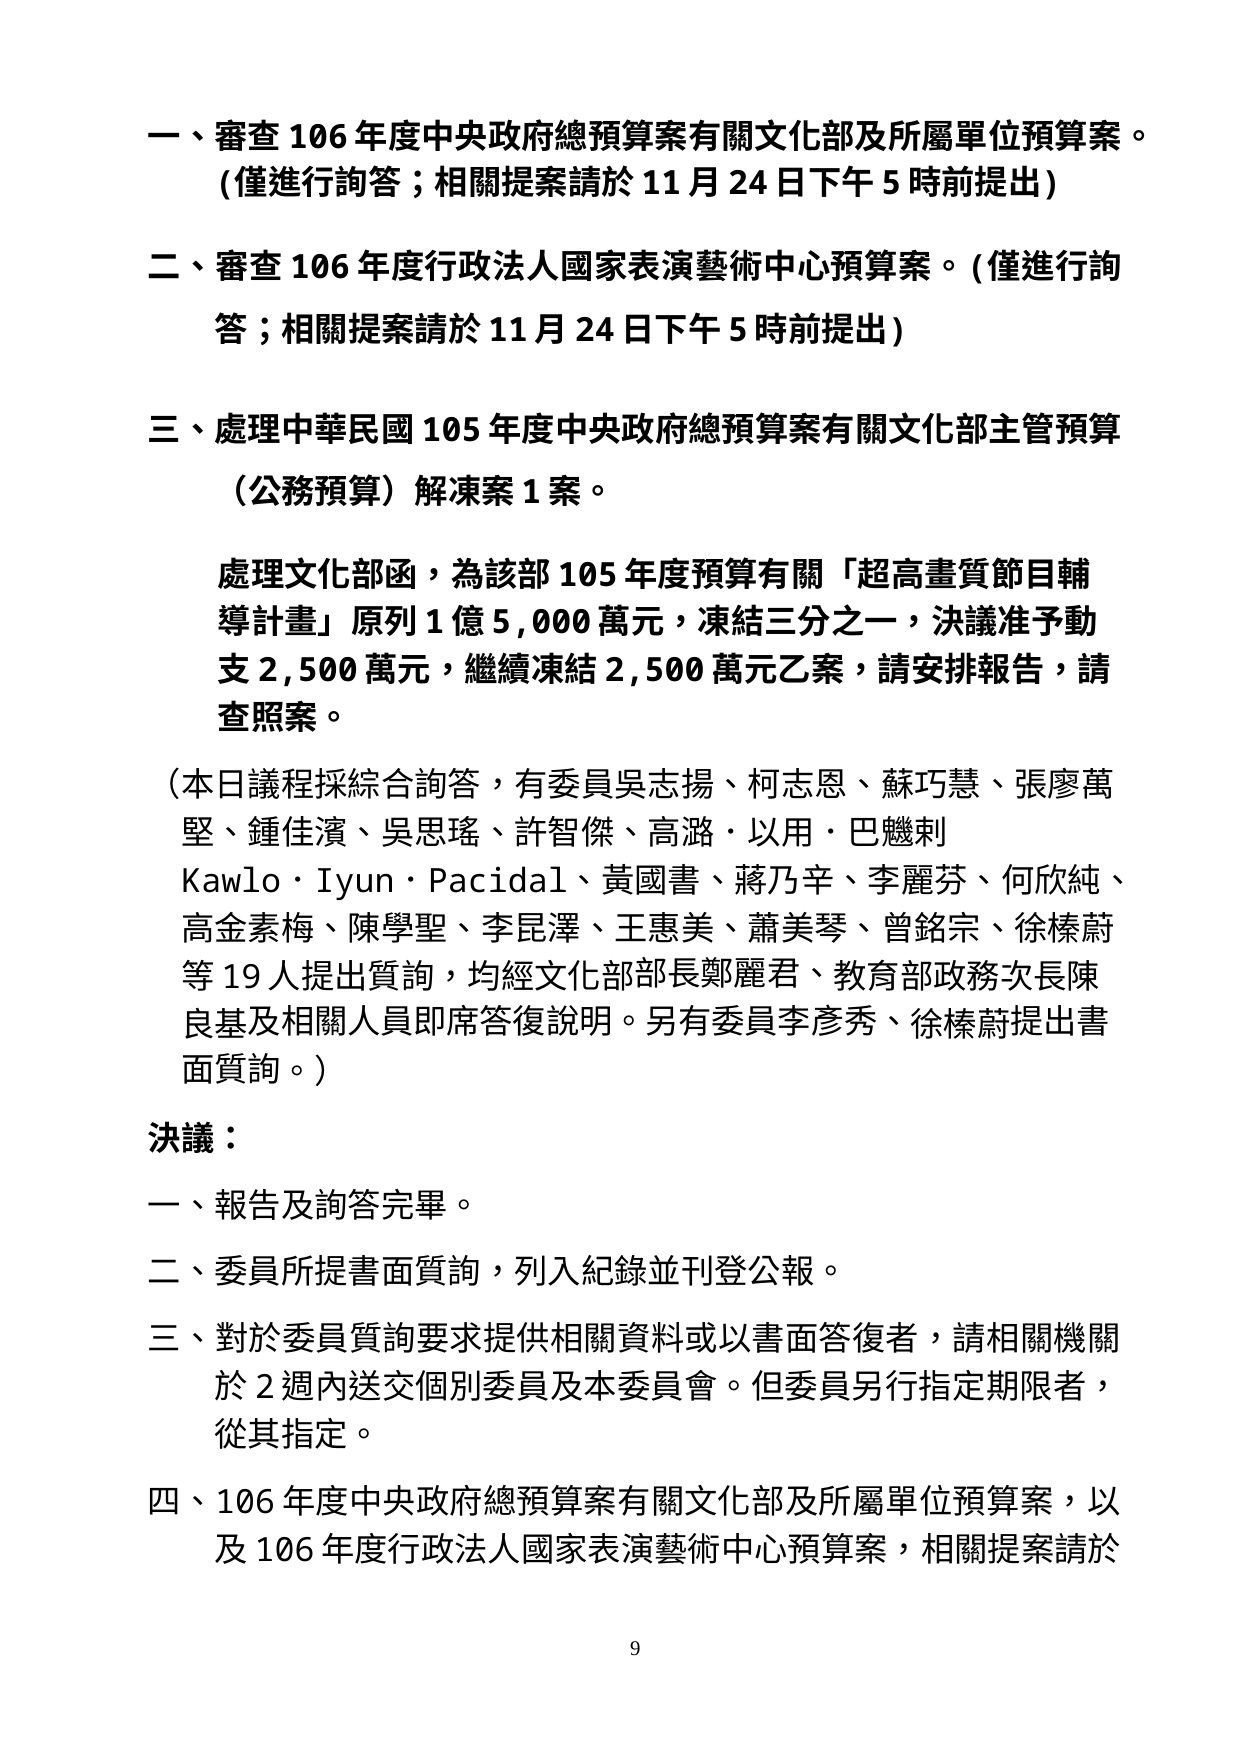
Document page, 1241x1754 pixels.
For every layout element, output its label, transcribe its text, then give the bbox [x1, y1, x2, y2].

text 二、審查106年度行政法人國家表演藝術中心預算案。(僅進行詢答；相關提案請於11月24日下午5時前提出) [148, 223, 1122, 348]
text 處理文化部函，為該部105年度預算有關「超高畫質節目輔導計畫」原列1億5,000萬元，凍結三分之一，決議准予動支2,500萬元，繼續凍結2,500萬元乙案，請安排報告，請查照案。 [218, 548, 1122, 739]
text 四、106年度中央政府總預算案有關文化部及所屬單位預算案，以及106年度行政法人國家表演藝術中心預算案，相關提案請於 [148, 1475, 1122, 1571]
text 二、委員所提書面質詢，列入紀錄並刊登公報。 [148, 1246, 1122, 1293]
text 決議： [148, 1112, 1122, 1160]
text 三、對於委員質詢要求提供相關資料或以書面答復者，請相關機關於2週內送交個別委員及本委員會。但委員另行指定期限者，從其指定。 [148, 1312, 1122, 1456]
text 一、報告及詢答完畢。 [148, 1179, 1122, 1227]
text 一、審查106年度中央政府總預算案有關文化部及所屬單位預算案。(僅進行詢答；相關提案請於11月24日下午5時前提出) [148, 112, 1122, 204]
text （本日議程採綜合詢答，有委員吳志揚、柯志恩、蘇巧慧、張廖萬堅、鍾佳濱、吳思瑤、許智傑、高潞．以用．巴魕剌 Kawlo．Iyun．Pacidal、黃國書、蔣乃辛、李麗芬、何欣純、高金素梅、陳學聖、李昆澤、王惠美、蕭美琴、曾銘宗、徐榛蔚等19人提出質詢，均經文化部部長鄭麗君、教育部政務次長陳良基及相關人員即席答復說明。另有委員李彥秀、徐榛蔚提出書面質詢。） [148, 758, 1122, 1093]
text 三、處理中華民國105年度中央政府總預算案有關文化部主管預算（公務預算）解凍案1案。 [148, 385, 1122, 510]
